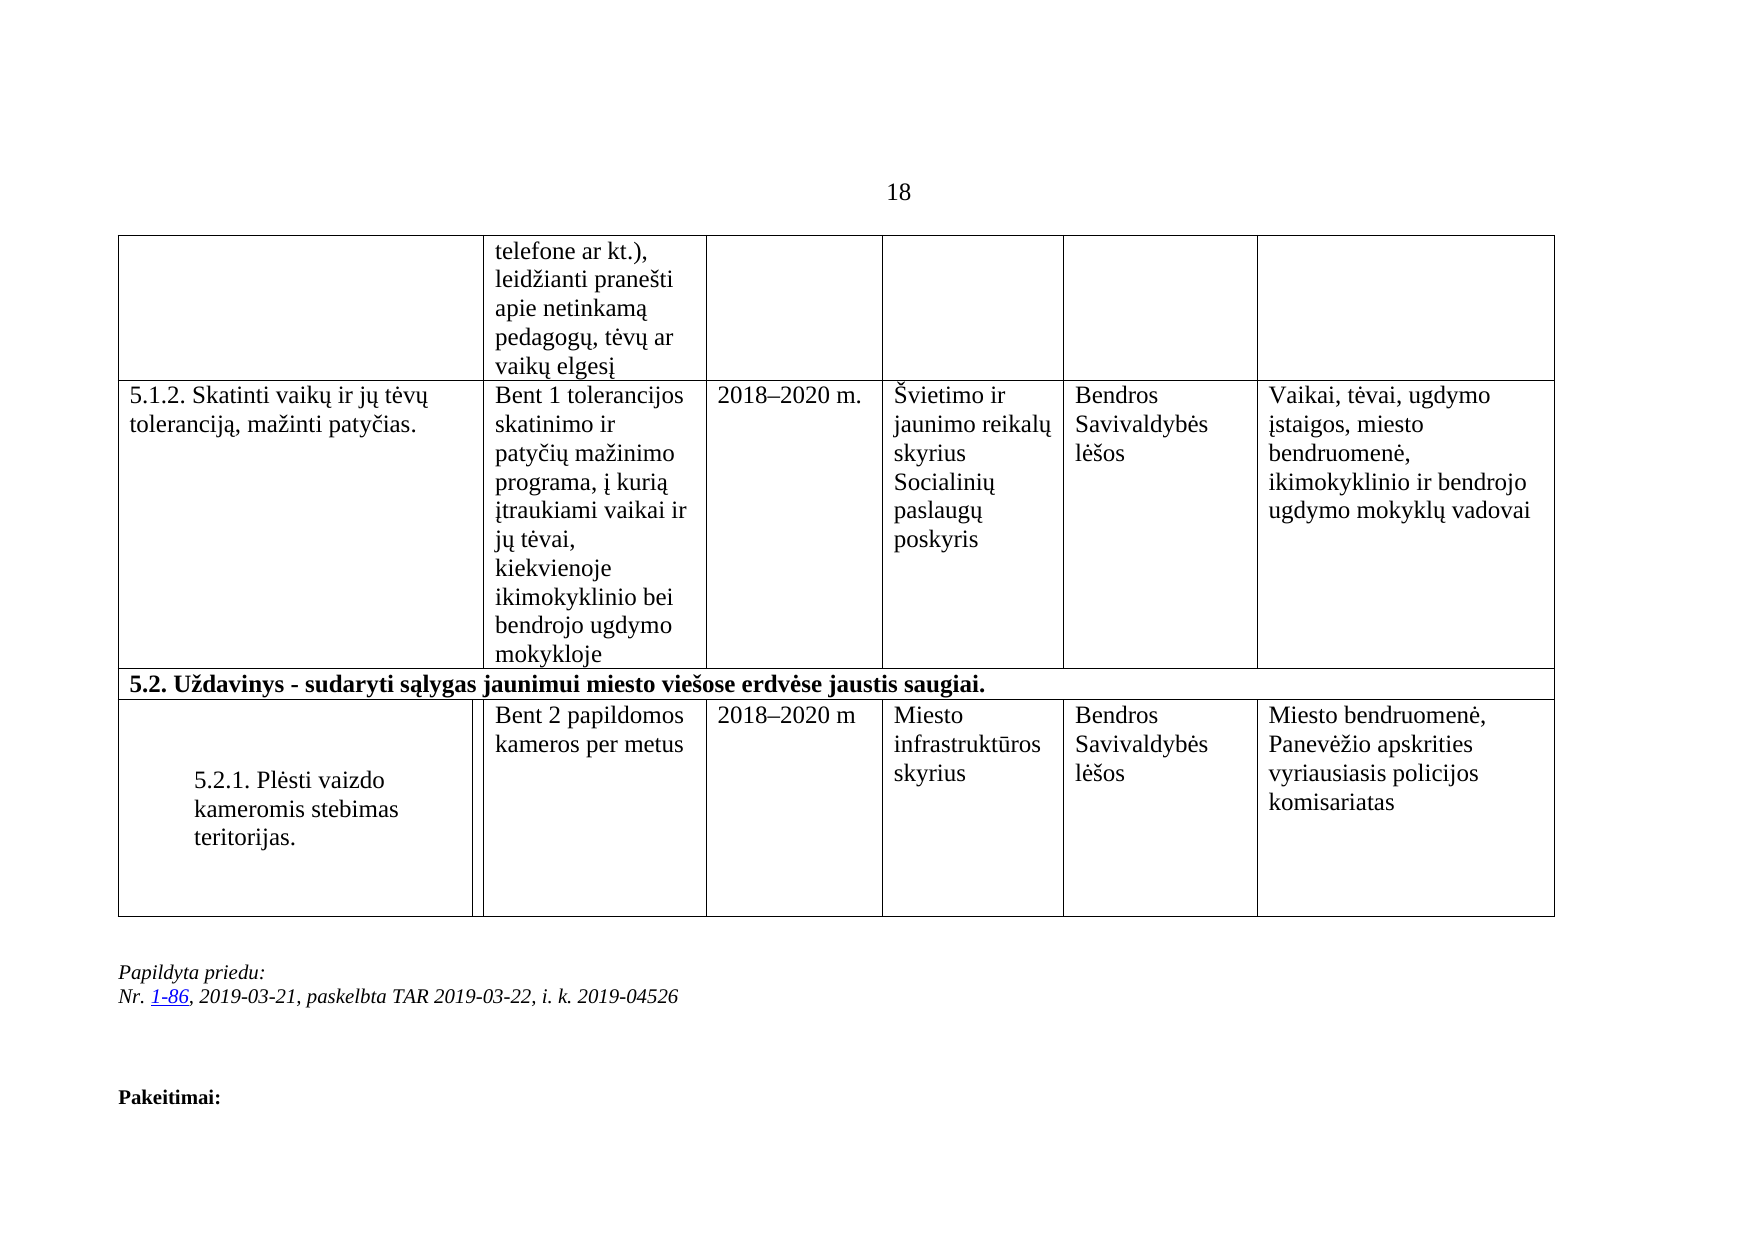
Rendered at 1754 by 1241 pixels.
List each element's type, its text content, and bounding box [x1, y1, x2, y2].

text Papildyta priedu: [118, 960, 1679, 984]
table_cell Bent 1 tolerancijos skatinimo ir patyčių mažinimo programa, į kurią įtraukiami vaikai ir jų tėvai, kiekvienoje ikimokyklinio bei bendrojo ugdymo mokykloje [484, 381, 706, 668]
text Nr. 1-86, 2019-03-21, paskelbta TAR 2019-03-22, i. k. 2019-04526 [118, 984, 1679, 1008]
table_cell 2018–2020 m [707, 700, 882, 916]
table_cell [707, 236, 882, 379]
table_cell 5.2. Uždavinys - sudaryti sąlygas jaunimui miesto viešose erdvėse jaustis saugiai. [119, 669, 1554, 699]
table_cell Bendros Savivaldybės lėšos [1064, 700, 1257, 916]
table_cell [883, 236, 1063, 379]
table_cell 5.2.1. Plėsti vaizdo kameromis stebimas teritorijas. [119, 700, 472, 916]
table_cell [119, 236, 483, 379]
table_cell [1258, 236, 1554, 379]
table_cell Miesto infrastruktūros skyrius [883, 700, 1063, 916]
table_cell Švietimo ir jaunimo reikalų skyrius Socialinių paslaugų poskyris [883, 381, 1063, 668]
text Pakeitimai: [118, 1085, 1679, 1109]
table_cell Bendros Savivaldybės lėšos [1064, 381, 1257, 668]
table_cell telefone ar kt.), leidžianti pranešti apie netinkamą pedagogų, tėvų ar vaikų elgesį [484, 236, 706, 379]
table_cell Miesto bendruomenė, Panevėžio apskrities vyriausiasis policijos komisariatas [1258, 700, 1554, 916]
table_cell 2018–2020 m. [707, 381, 882, 668]
table_cell 5.1.2. Skatinti vaikų ir jų tėvų toleranciją, mažinti patyčias. [119, 381, 483, 668]
table_cell Vaikai, tėvai, ugdymo įstaigos, miesto bendruomenė, ikimokyklinio ir bendrojo ugdymo mokyklų vadovai [1258, 381, 1554, 668]
table_cell Bent 2 papildomos kameros per metus [484, 700, 706, 916]
table_cell [1064, 236, 1257, 379]
table_cell [473, 700, 483, 916]
